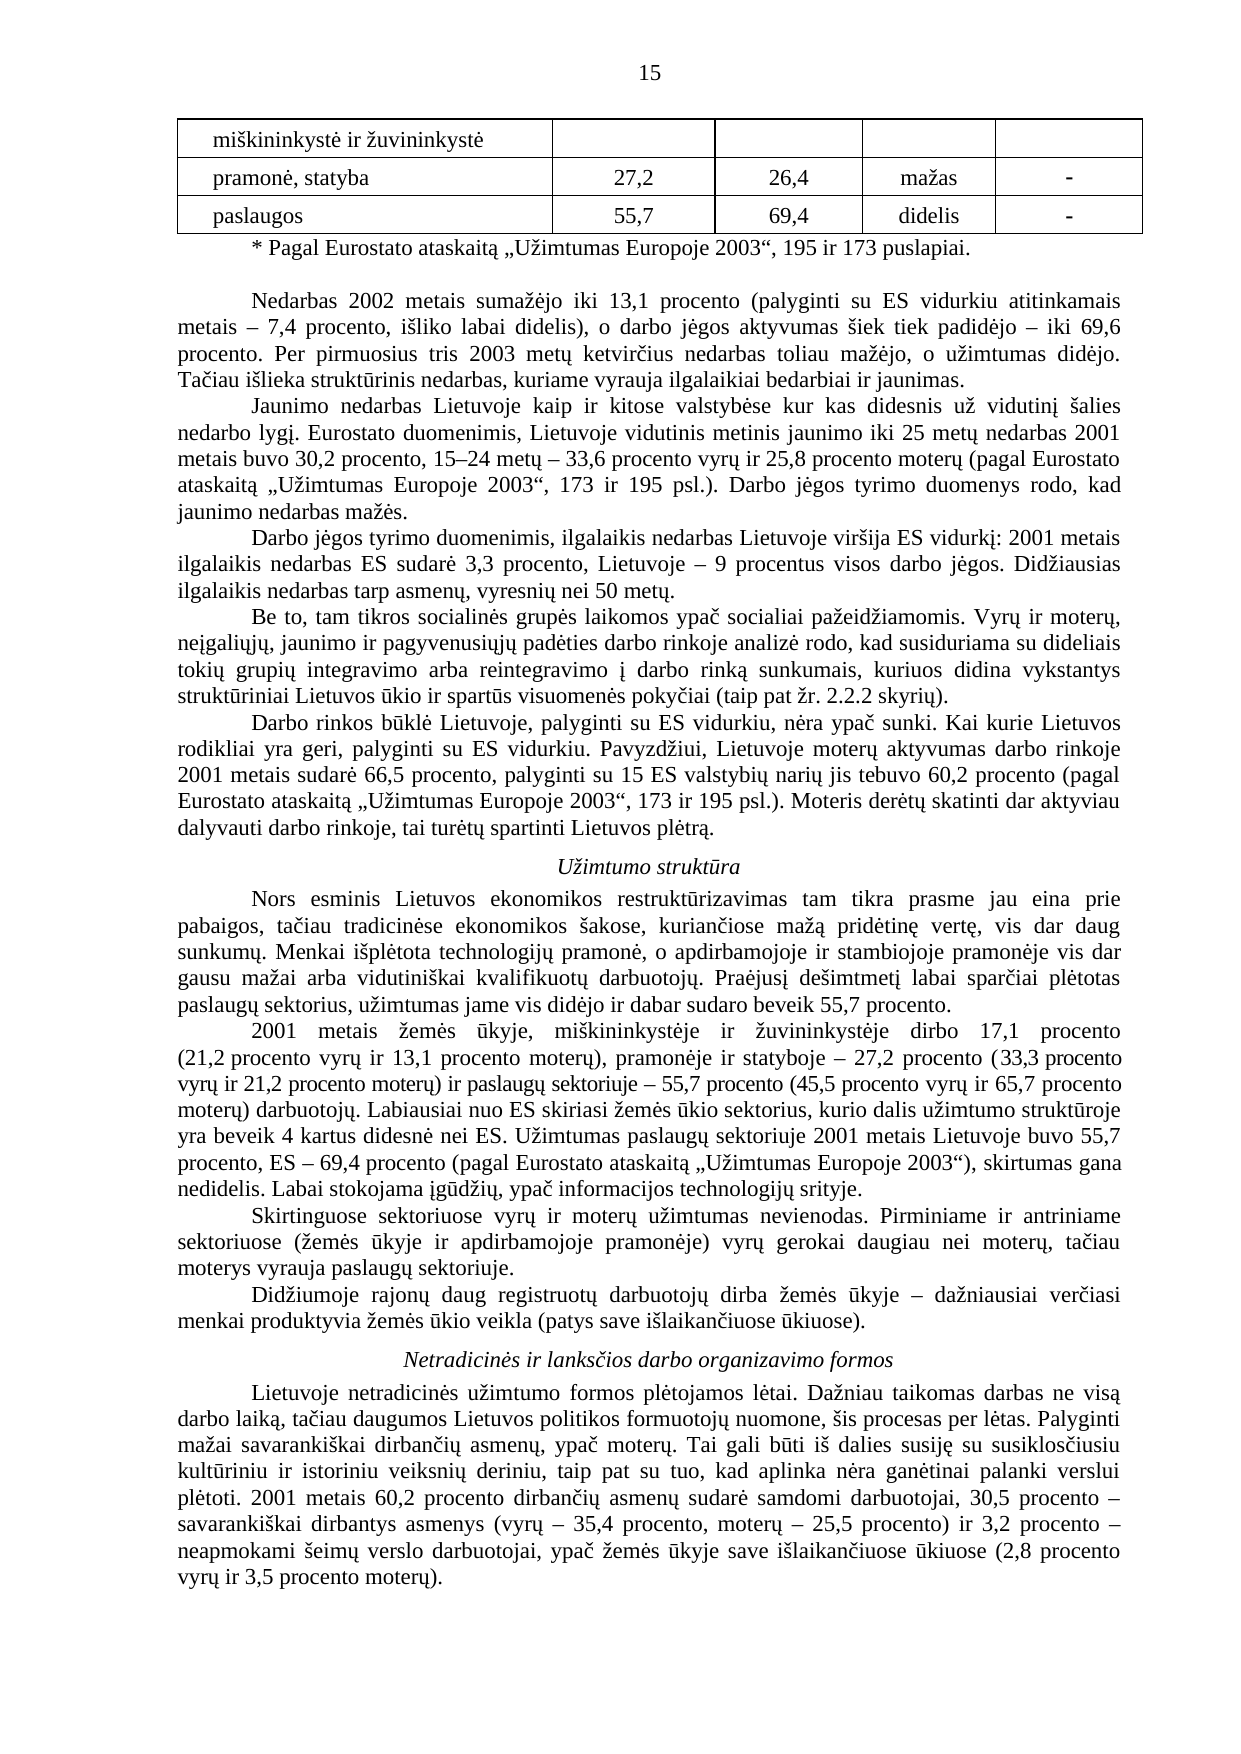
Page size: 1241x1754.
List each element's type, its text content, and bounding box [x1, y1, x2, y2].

table_cell [863, 120, 995, 156]
table_cell paslaugos [178, 196, 552, 233]
text * Pagal Eurostato ataskaitą „Užimtumas Europoje 2003“, 195 ir 173 puslapiai. [177, 234, 1122, 261]
table_cell 55,7 [553, 196, 714, 233]
subtitle Užimtumo struktūra [177, 853, 1122, 879]
table_cell mažas [863, 158, 995, 195]
table_cell  [996, 158, 1142, 195]
text Jaunimo nedarbas Lietuvoje kaip ir kitose valstybėse kur kas didesnis už vidutinį šalies nedarbo lygį. Eurostato duomenimis, Lietuvoje vidutinis metinis jaunimo iki 25 metų nedarbas 2001 metais buvo 30,2 procento, 15–24 metų – 33,6 procento vyrų ir 25,8 procento moterų (pagal Eurostato ataskaitą „Užimtumas Europoje 2003“, 173 ir 195 psl.). Darbo jėgos tyrimo duomenys rodo, kad jaunimo nedarbas mažės. [177, 392, 1122, 524]
text 2001 metais žemės ūkyje, miškininkystėje ir žuvininkystėje dirbo 17,1 procento (21,2 procento vyrų ir 13,1 procento moterų), pramonėje ir statyboje – 27,2 procento (33,3 procento vyrų ir 21,2 procento moterų) ir paslaugų sektoriuje – 55,7 procento (45,5 procento vyrų ir 65,7 procento moterų) darbuotojų. Labiausiai nuo ES skiriasi žemės ūkio sektorius, kurio dalis užimtumo struktūroje yra beveik 4 kartus didesnė nei ES. Užimtumas paslaugų sektoriuje 2001 metais Lietuvoje buvo 55,7 procento, ES – 69,4 procento (pagal Eurostato ataskaitą „Užimtumas Europoje 2003“), skirtumas gana nedidelis. Labai stokojama įgūdžių, ypač informacijos technologijų srityje. [177, 1017, 1122, 1202]
table_cell [716, 120, 862, 156]
text Darbo rinkos būklė Lietuvoje, palyginti su ES vidurkiu, nėra ypač sunki. Kai kurie Lietuvos rodikliai yra geri, palyginti su ES vidurkiu. Pavyzdžiui, Lietuvoje moterų aktyvumas darbo rinkoje 2001 metais sudarė 66,5 procento, palyginti su 15 ES valstybių narių jis tebuvo 60,2 procento (pagal Eurostato ataskaitą „Užimtumas Europoje 2003“, 173 ir 195 psl.). Moteris derėtų skatinti dar aktyviau dalyvauti darbo rinkoje, tai turėtų spartinti Lietuvos plėtrą. [177, 708, 1122, 840]
table_cell [553, 120, 714, 156]
text Nedarbas 2002 metais sumažėjo iki 13,1 procento (palyginti su ES vidurkiu atitinkamais metais – 7,4 procento, išliko labai didelis), o darbo jėgos aktyvumas šiek tiek padidėjo – iki 69,6 procento. Per pirmuosius tris 2003 metų ketvirčius nedarbas toliau mažėjo, o užimtumas didėjo. Tačiau išlieka struktūrinis nedarbas, kuriame vyrauja ilgalaikiai bedarbiai ir jaunimas. [177, 287, 1122, 392]
table_cell 69,4 [716, 196, 862, 233]
table_cell miškininkystė ir žuvininkystė [178, 120, 552, 156]
table_cell 27,2 [553, 158, 714, 195]
text Nors esminis Lietuvos ekonomikos restruktūrizavimas tam tikra prasme jau eina prie pabaigos, tačiau tradicinėse ekonomikos šakose, kuriančiose mažą pridėtinę vertę, vis dar daug sunkumų. Menkai išplėtota technologijų pramonė, o apdirbamojoje ir stambiojoje pramonėje vis dar gausu mažai arba vidutiniškai kvalifikuotų darbuotojų. Praėjusį dešimtmetį labai sparčiai plėtotas paslaugų sektorius, užimtumas jame vis didėjo ir dabar sudaro beveik 55,7 procento. [177, 885, 1122, 1017]
text Skirtinguose sektoriuose vyrų ir moterų užimtumas nevienodas. Pirminiame ir antriniame sektoriuose (žemės ūkyje ir apdirbamojoje pramonėje) vyrų gerokai daugiau nei moterų, tačiau moterys vyrauja paslaugų sektoriuje. [177, 1202, 1122, 1281]
table_cell [996, 120, 1142, 156]
table_cell  [996, 196, 1142, 233]
table_cell 26,4 [716, 158, 862, 195]
text Darbo jėgos tyrimo duomenimis, ilgalaikis nedarbas Lietuvoje viršija ES vidurkį: 2001 metais ilgalaikis nedarbas ES sudarė 3,3 procento, Lietuvoje – 9 procentus visos darbo jėgos. Didžiausias ilgalaikis nedarbas tarp asmenų, vyresnių nei 50 metų. [177, 524, 1122, 603]
subtitle Netradicinės ir lanksčios darbo organizavimo formos [177, 1346, 1122, 1372]
table_cell pramonė, statyba [178, 158, 552, 195]
text Lietuvoje netradicinės užimtumo formos plėtojamos lėtai. Dažniau taikomas darbas ne visą darbo laiką, tačiau daugumos Lietuvos politikos formuotojų nuomone, šis procesas per lėtas. Palyginti mažai savarankiškai dirbančių asmenų, ypač moterų. Tai gali būti iš dalies susiję su susiklosčiusiu kultūriniu ir istoriniu veiksnių deriniu, taip pat su tuo, kad aplinka nėra ganėtinai palanki verslui plėtoti. 2001 metais 60,2 procento dirbančių asmenų sudarė samdomi darbuotojai, 30,5 procento – savarankiškai dirbantys asmenys (vyrų – 35,4 procento, moterų – 25,5 procento) ir 3,2 procento – neapmokami šeimų verslo darbuotojai, ypač žemės ūkyje save išlaikančiuose ūkiuose (2,8 procento vyrų ir 3,5 procento moterų). [177, 1378, 1122, 1589]
text Didžiumoje rajonų daug registruotų darbuotojų dirba žemės ūkyje – dažniausiai verčiasi menkai produktyvia žemės ūkio veikla (patys save išlaikančiuose ūkiuose). [177, 1281, 1122, 1333]
table_cell didelis [863, 196, 995, 233]
text Be to, tam tikros socialinės grupės laikomos ypač socialiai pažeidžiamomis. Vyrų ir moterų, neįgaliųjų, jaunimo ir pagyvenusiųjų padėties darbo rinkoje analizė rodo, kad susiduriama su dideliais tokių grupių integravimo arba reintegravimo į darbo rinką sunkumais, kuriuos didina vykstantys struktūriniai Lietuvos ūkio ir spartūs visuomenės pokyčiai (taip pat žr. 2.2.2 skyrių). [177, 603, 1122, 708]
